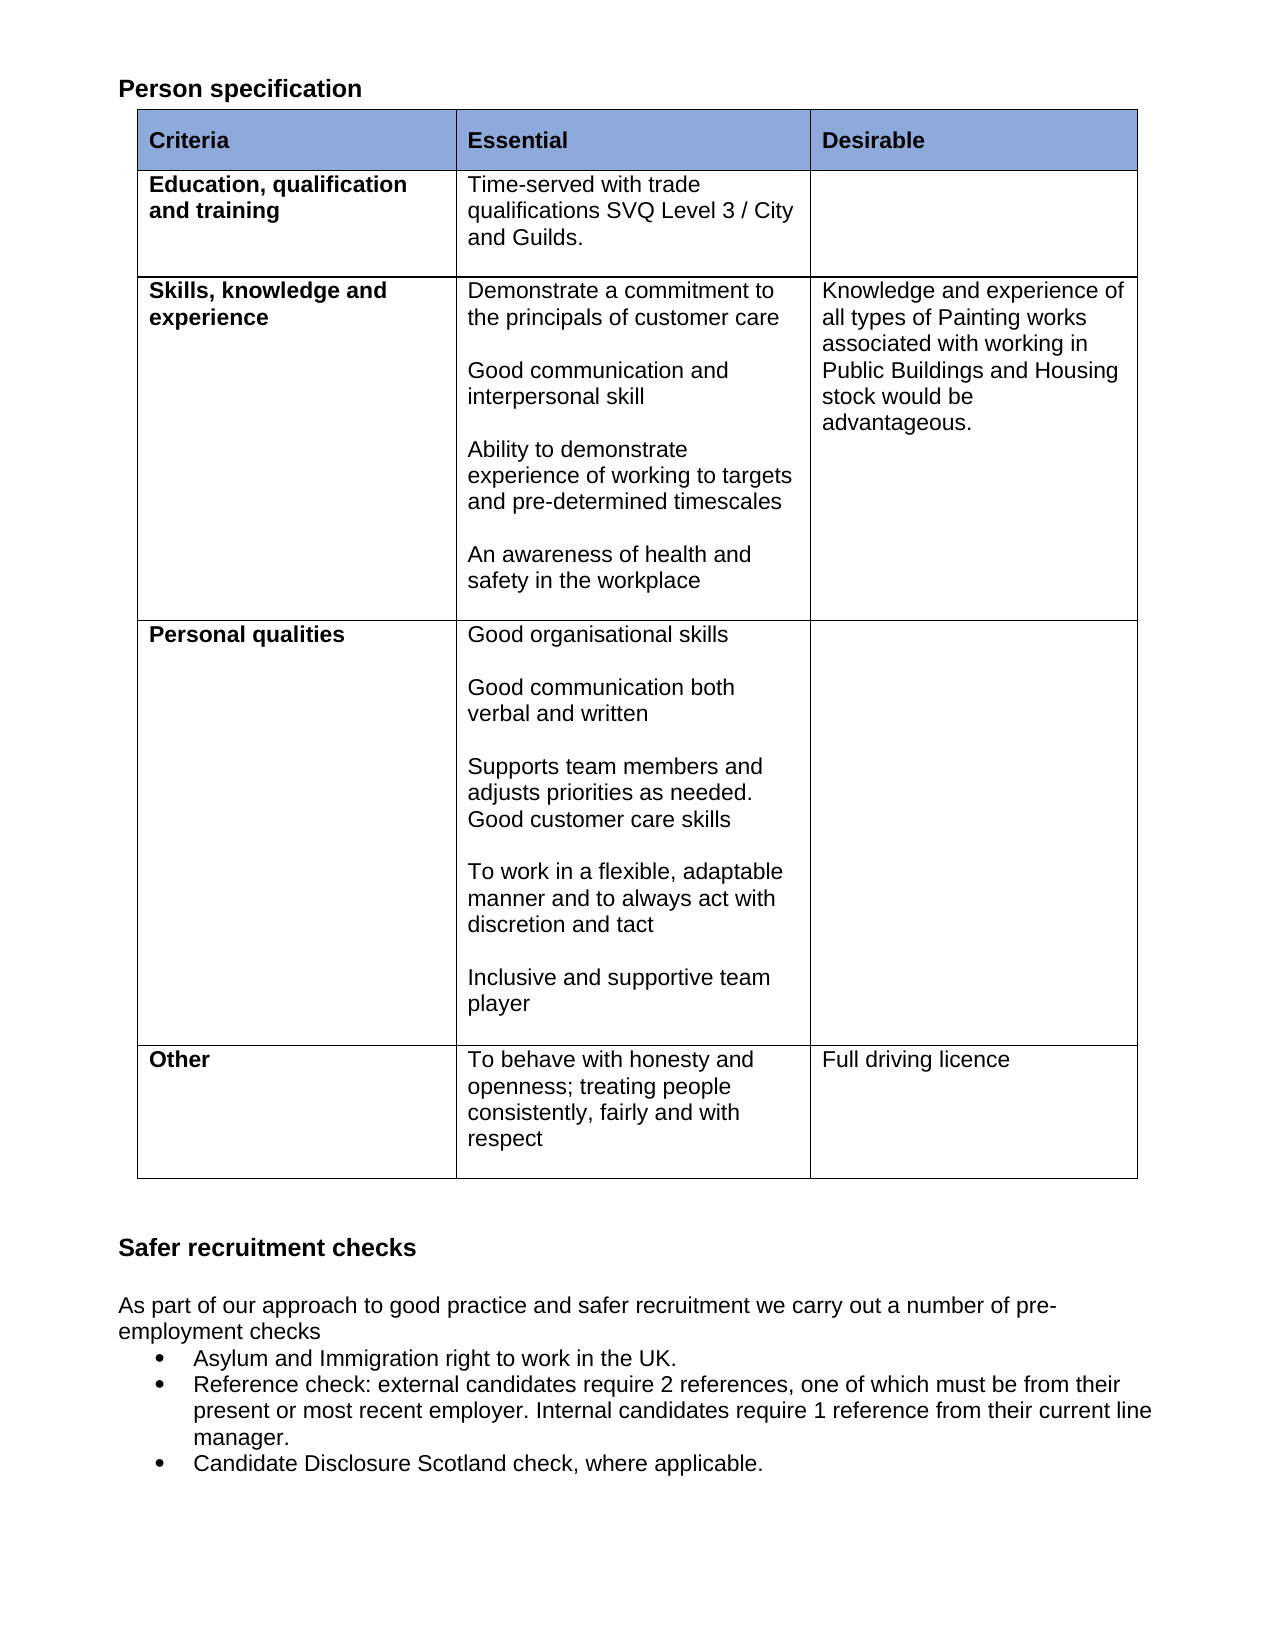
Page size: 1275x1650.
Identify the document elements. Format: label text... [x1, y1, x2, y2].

list Reference check: external candidates require 2 references, one of which must be from their present or most recent employer. Internal candidates require 1 reference from their current line manager. [156, 1371, 1157, 1450]
table_cell Demonstrate a commitment to the principals of customer care Good communication and interpersonal skill Ability to demonstrate experience of working to targets and pre-determined timescales An awareness of health and safety in the workplace [457, 278, 810, 620]
table_cell Time-served with trade qualifications SVQ Level 3 / City and Guilds. [457, 171, 810, 276]
table_header Criteria [138, 110, 456, 170]
table_header Desirable [811, 110, 1137, 170]
table_cell To behave with honesty and openness; treating people consistently, fairly and with respect [457, 1046, 810, 1178]
table_cell [811, 171, 1137, 276]
table_cell Full driving licence [811, 1046, 1137, 1178]
table_cell [811, 621, 1137, 1045]
subtitle Safer recruitment checks [118, 1233, 1157, 1262]
table_cell Personal qualities [138, 621, 456, 1045]
list Asylum and Immigration right to work in the UK. [156, 1344, 1157, 1371]
table_cell Education, qualification and training [138, 171, 456, 276]
list Candidate Disclosure Scotland check, where applicable. [156, 1450, 1157, 1476]
table_cell Other [138, 1046, 456, 1178]
table_cell Skills, knowledge and experience [138, 278, 456, 620]
table_cell Good organisational skills Good communication both verbal and written Supports team members and adjusts priorities as needed. Good customer care skills To work in a flexible, adaptable manner and to always act with discretion and tact Inclusive and supportive team player [457, 621, 810, 1045]
subtitle Person specification [118, 74, 1157, 103]
table_cell Knowledge and experience of all types of Painting works associated with working in Public Buildings and Housing stock would be advantageous. [811, 278, 1137, 620]
text As part of our approach to good practice and safer recruitment we carry out a number of pre-employment checks [118, 1292, 1157, 1344]
table_header Essential [457, 110, 810, 170]
